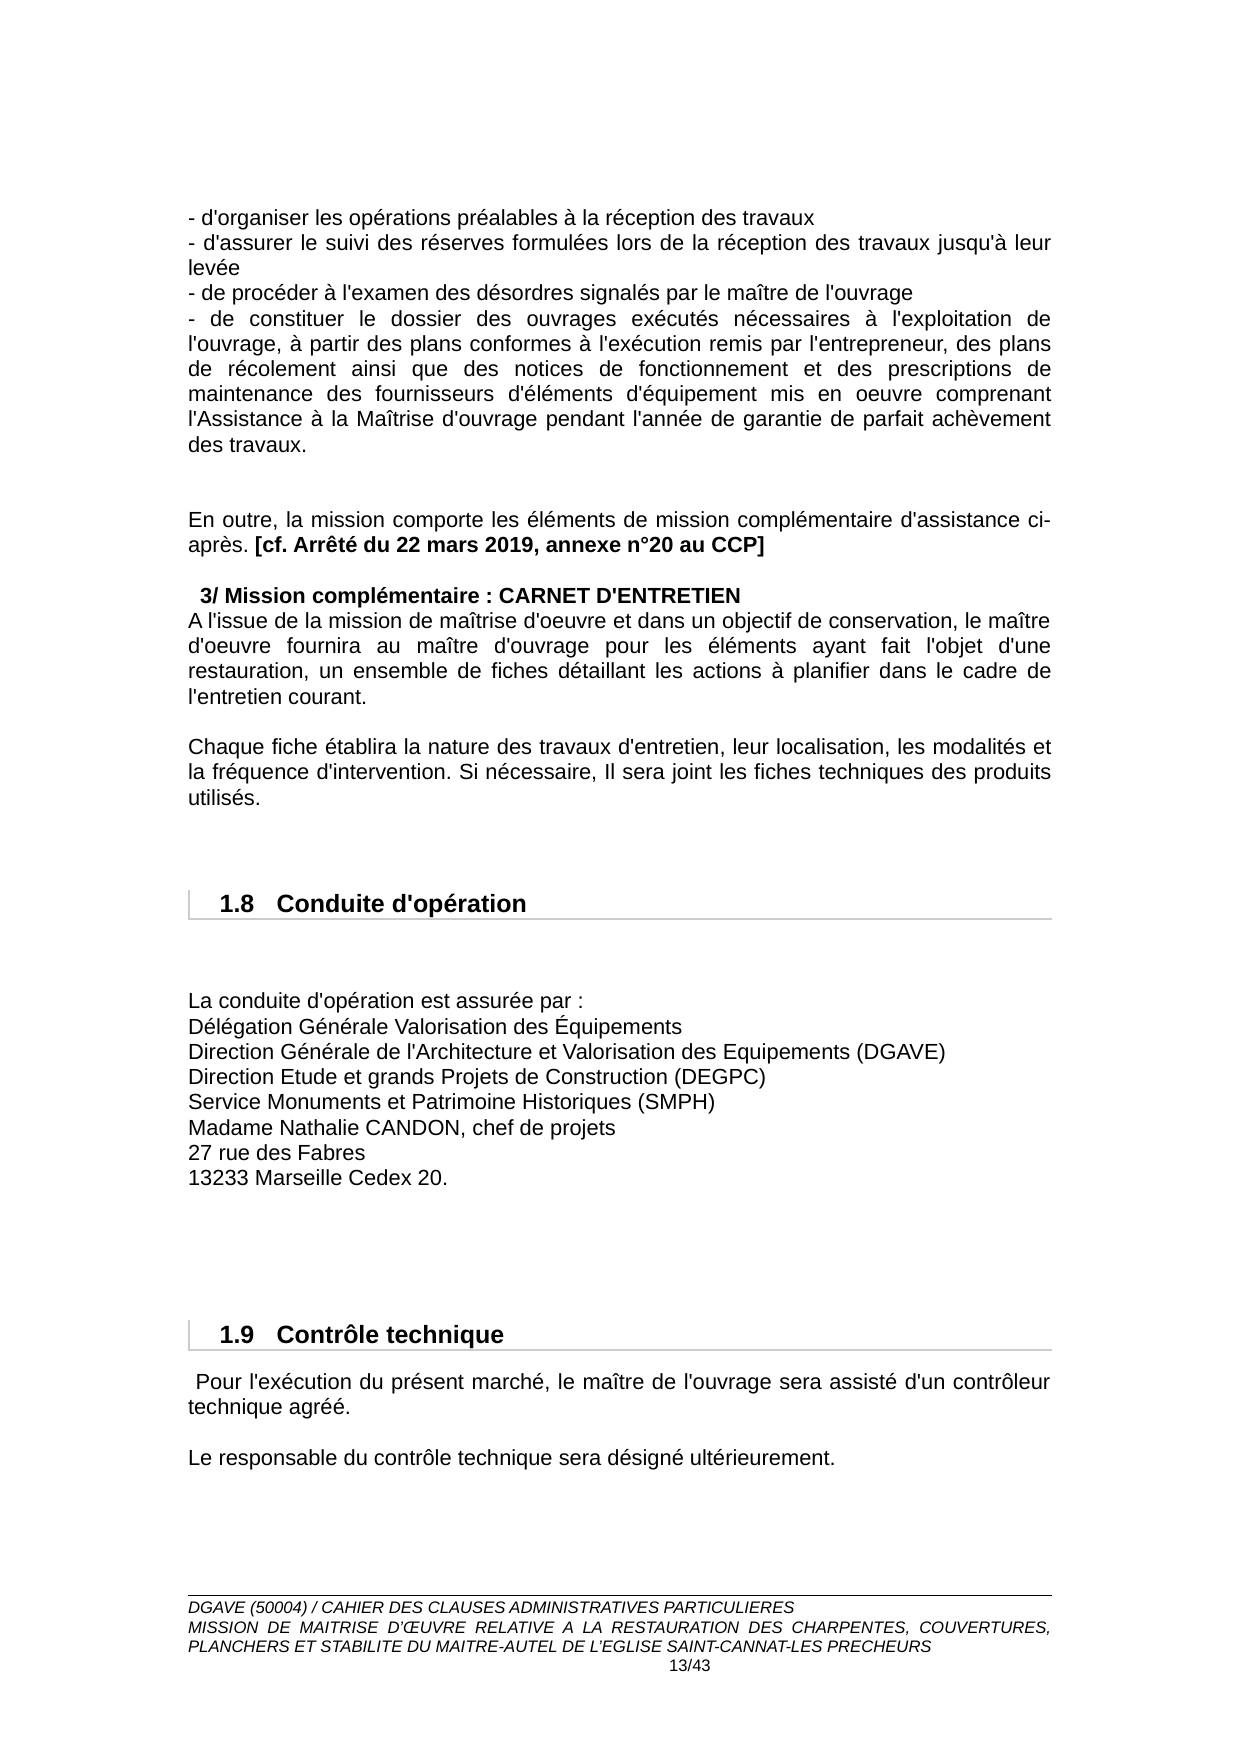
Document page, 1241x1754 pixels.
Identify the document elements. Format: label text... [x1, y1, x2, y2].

text A l'issue de la mission de maîtrise d'oeuvre et dans un objectif de conservation, le maître d'oeuvre fournira au maître d'ouvrage pour les éléments ayant fait l'objet d'une restauration, un ensemble de fiches détaillant les actions à planifier dans le cadre de l'entretien courant. [188, 608, 1052, 709]
text Le responsable du contrôle technique sera désigné ultérieurement. [188, 1444, 1052, 1470]
subtitle Conduite d'opération [188, 889, 1052, 918]
text 3/ Mission complémentaire : CARNET D'ENTRETIEN [188, 583, 1052, 608]
text Direction Générale de l'Architecture et Valorisation des Equipements (DGAVE) [188, 1039, 1052, 1064]
text Pour l'exécution du présent marché, le maître de l'ouvrage sera assisté d'un contrôleur technique agréé. [188, 1369, 1052, 1419]
text 13233 Marseille Cedex 20. [188, 1165, 1052, 1190]
text Madame Nathalie CANDON, chef de projets [188, 1114, 1052, 1140]
text La conduite d'opération est assurée par : [188, 988, 1052, 1014]
text En outre, la mission comporte les éléments de mission complémentaire d'assistance ci-après. [cf. Arrêté du 22 mars 2019, annexe n°20 au CCP] [188, 507, 1052, 557]
subtitle Contrôle technique [190, 1320, 1052, 1349]
text Délégation Générale Valorisation des Équipements [188, 1014, 1052, 1039]
text Service Monuments et Patrimoine Historiques (SMPH) [188, 1089, 1052, 1114]
text Direction Etude et grands Projets de Construction (DEGPC) [188, 1064, 1052, 1089]
text - de procéder à l'examen des désordres signalés par le maître de l'ouvrage [188, 280, 1052, 305]
text 27 rue des Fabres [188, 1140, 1052, 1165]
text - de constituer le dossier des ouvrages exécutés nécessaires à l'exploitation de l'ouvrage, à partir des plans conformes à l'exécution remis par l'entrepreneur, des plans de récolement ainsi que des notices de fonctionnement et des prescriptions de maintenance des fournisseurs d'éléments d'équipement mis en oeuvre comprenant l'Assistance à la Maîtrise d'ouvrage pendant l'année de garantie de parfait achèvement des travaux. [188, 305, 1052, 457]
text - d'organiser les opérations préalables à la réception des travaux [188, 204, 1052, 230]
text - d'assurer le suivi des réserves formulées lors de la réception des travaux jusqu'à leur levée [188, 230, 1052, 280]
text Chaque fiche établira la nature des travaux d'entretien, leur localisation, les modalités et la fréquence d'intervention. Si nécessaire, Il sera joint les fiches techniques des produits utilisés. [188, 734, 1052, 809]
